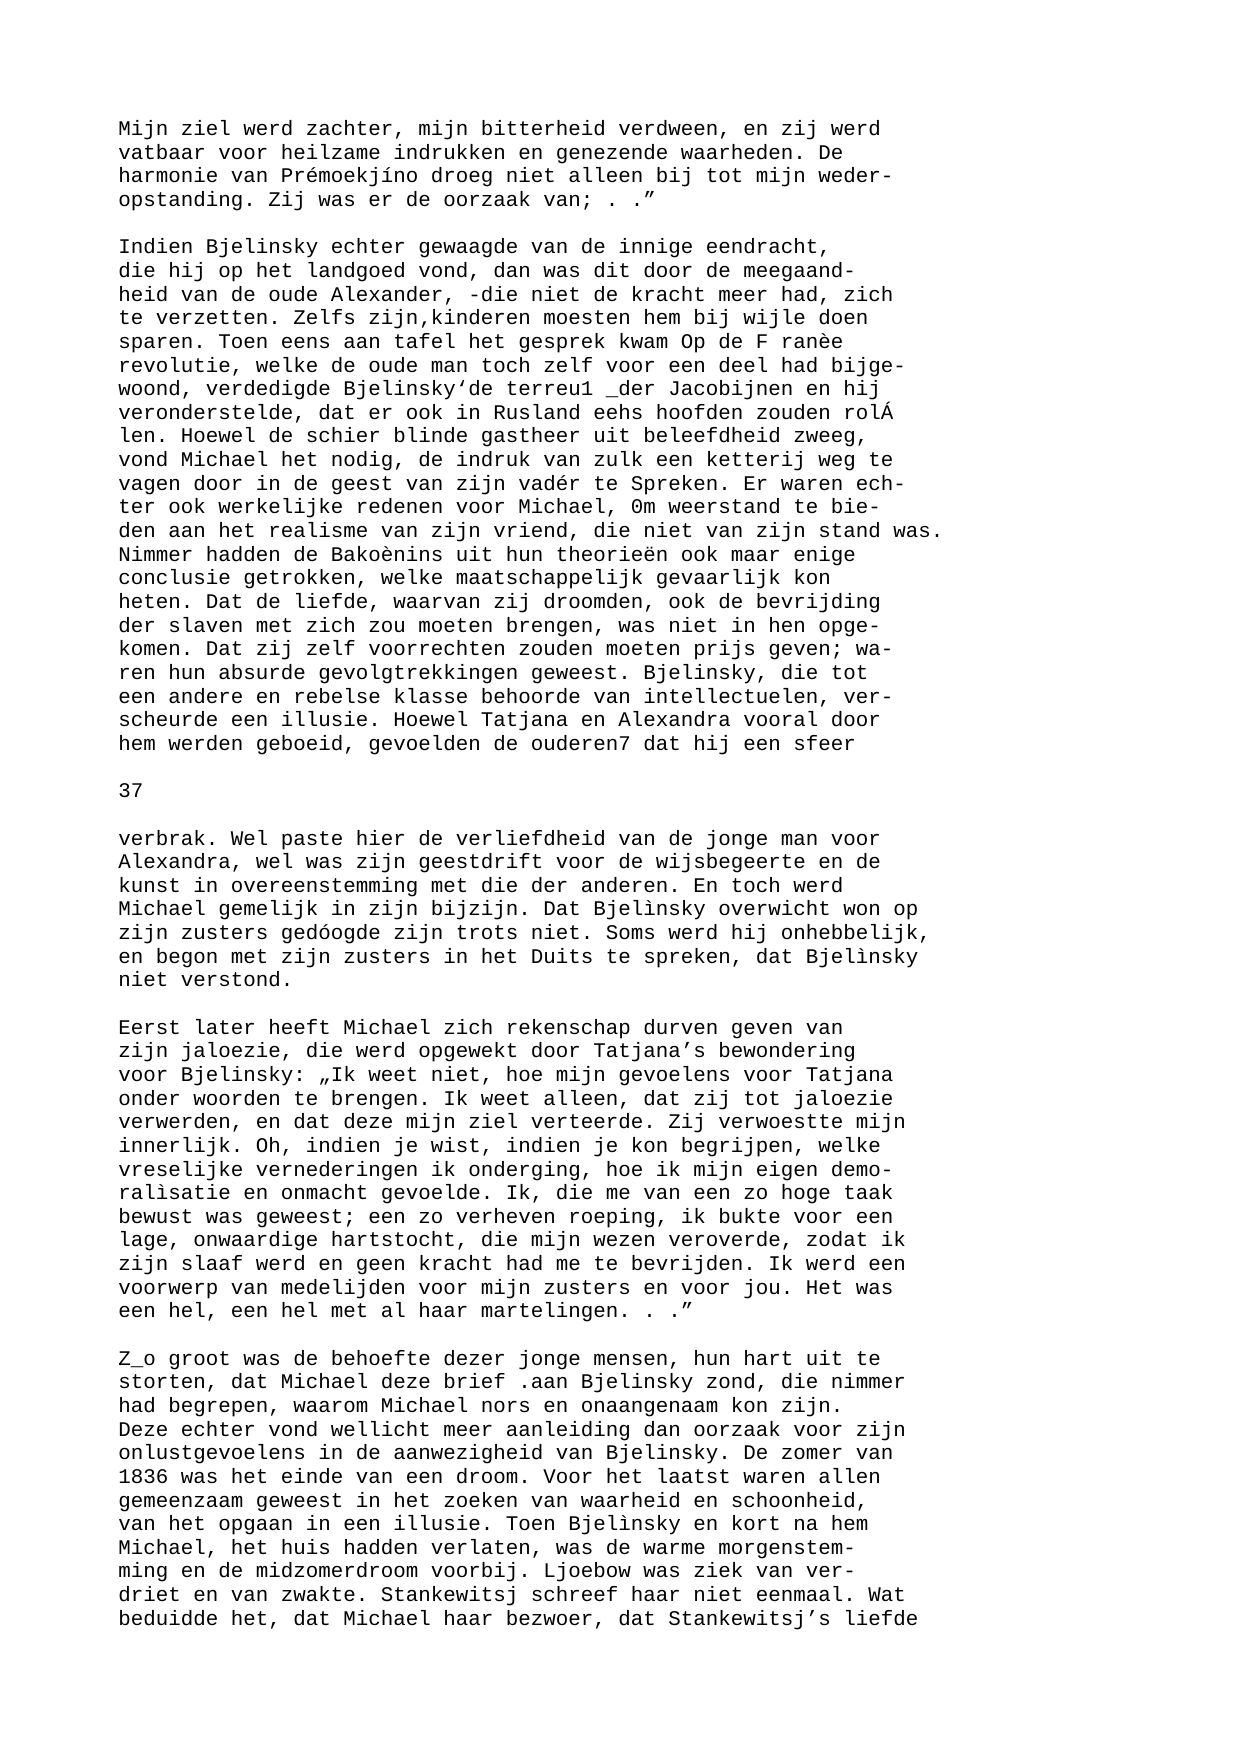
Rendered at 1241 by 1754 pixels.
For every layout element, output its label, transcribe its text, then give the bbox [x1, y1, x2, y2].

text Deze echter vond wellicht meer aanleiding dan oorzaak voor zijn [118, 1419, 1122, 1442]
text heid van de oude Alexander, -die niet de kracht meer had, zich [118, 284, 1122, 307]
text onlustgevoelens in de aanwezigheid van Bjelinsky. De zomer van [118, 1442, 1122, 1466]
text Mijn ziel werd zachter, mijn bitterheid verdween, en zij werd [118, 118, 1122, 142]
text woond, verdedigde Bjelinsky‘de terreu1 _der Jacobijnen en hij [118, 378, 1122, 402]
text driet en van zwakte. Stankewitsj schreef haar niet eenmaal. Wat [118, 1584, 1122, 1608]
text voor Bjelinsky: „Ik weet niet, hoe mijn gevoelens voor Tatjana [118, 1064, 1122, 1088]
text ren hun absurde gevolgtrekkingen geweest. Bjelinsky, die tot [118, 662, 1122, 686]
text voorwerp van medelijden voor mijn zusters en voor jou. Het was [118, 1277, 1122, 1300]
text ter ook werkelijke redenen voor Michael, 0m weerstand te bie- [118, 496, 1122, 520]
text een hel, een hel met al haar martelingen. . .” [118, 1300, 1122, 1324]
text zijn jaloezie, die werd opgewekt door Tatjana’s bewondering [118, 1040, 1122, 1064]
text 1836 was het einde van een droom. Voor het laatst waren allen [118, 1466, 1122, 1489]
text beduidde het, dat Michael haar bezwoer, dat Stankewitsj’s liefde [118, 1608, 1122, 1631]
text scheurde een illusie. Hoewel Tatjana en Alexandra vooral door [118, 709, 1122, 733]
text zijn zusters gedóogde zijn trots niet. Soms werd hij onhebbelijk, [118, 922, 1122, 946]
text die hij op het landgoed vond, dan was dit door de meegaand- [118, 260, 1122, 284]
text vagen door in de geest van zijn vadér te Spreken. Er waren ech- [118, 473, 1122, 496]
text harmonie van Prémoekjíno droeg niet alleen bij tot mijn weder- [118, 165, 1122, 189]
text kunst in overeenstemming met die der anderen. En toch werd [118, 875, 1122, 898]
text bewust was geweest; een zo verheven roeping, ik bukte voor een [118, 1206, 1122, 1229]
text van het opgaan in een illusie. Toen Bjelìnsky en kort na hem [118, 1513, 1122, 1537]
text Nimmer hadden de Bakoènins uit hun theorieën ook maar enige [118, 544, 1122, 567]
text heten. Dat de liefde, waarvan zij droomden, ook de bevrijding [118, 591, 1122, 615]
text revolutie, welke de oude man toch zelf voor een deel had bijge- [118, 354, 1122, 378]
text Z_o groot was de behoefte dezer jonge mensen, hun hart uit te [118, 1348, 1122, 1371]
text veronderstelde, dat er ook in Rusland eehs hoofden zouden rolÁ [118, 402, 1122, 426]
text een andere en rebelse klasse behoorde van intellectuelen, ver- [118, 686, 1122, 709]
text Alexandra, wel was zijn geestdrift voor de wijsbegeerte en de [118, 851, 1122, 875]
text 37 [118, 780, 1122, 804]
text vond Michael het nodig, de indruk van zulk een ketterij weg te [118, 449, 1122, 473]
text Indien Bjelinsky echter gewaagde van de innige eendracht, [118, 236, 1122, 260]
text gemeenzaam geweest in het zoeken van waarheid en schoonheid, [118, 1489, 1122, 1513]
text len. Hoewel de schier blinde gastheer uit beleefdheid zweeg, [118, 426, 1122, 449]
text hem werden geboeid, gevoelden de ouderen7 dat hij een sfeer [118, 733, 1122, 757]
text den aan het realisme van zijn vriend, die niet van zijn stand was. [118, 520, 1122, 544]
text storten, dat Michael deze brief .aan Bjelinsky zond, die nimmer [118, 1371, 1122, 1395]
text en begon met zijn zusters in het Duits te spreken, dat Bjelìnsky [118, 946, 1122, 969]
text vreselijke vernederingen ik onderging, hoe ik mijn eigen demo- [118, 1158, 1122, 1182]
text ralìsatie en onmacht gevoelde. Ik, die me van een zo hoge taak [118, 1182, 1122, 1206]
text verbrak. Wel paste hier de verliefdheid van de jonge man voor [118, 827, 1122, 851]
text niet verstond. [118, 969, 1122, 993]
text zijn slaaf werd en geen kracht had me te bevrijden. Ik werd een [118, 1253, 1122, 1277]
text innerlijk. Oh, indien je wist, indien je kon begrijpen, welke [118, 1135, 1122, 1158]
text conclusie getrokken, welke maatschappelijk gevaarlijk kon [118, 567, 1122, 591]
text te verzetten. Zelfs zijn‚kinderen moesten hem bij wijle doen [118, 307, 1122, 331]
text Michael, het huis hadden verlaten, was de warme morgenstem- [118, 1537, 1122, 1561]
text komen. Dat zij zelf voorrechten zouden moeten prijs geven; wa- [118, 638, 1122, 662]
text ming en de midzomerdroom voorbij. Ljoebow was ziek van ver- [118, 1561, 1122, 1584]
text sparen. Toen eens aan tafel het gesprek kwam Op de F ranèe [118, 331, 1122, 354]
text Michael gemelijk in zijn bijzijn. Dat Bjelìnsky overwicht won op [118, 898, 1122, 922]
text verwerden, en dat deze mijn ziel verteerde. Zij verwoestte mijn [118, 1111, 1122, 1135]
text Eerst later heeft Michael zich rekenschap durven geven van [118, 1017, 1122, 1040]
text der slaven met zich zou moeten brengen, was niet in hen opge- [118, 615, 1122, 638]
text had begrepen, waarom Michael nors en onaangenaam kon zijn. [118, 1395, 1122, 1419]
text vatbaar voor heilzame indrukken en genezende waarheden. De [118, 142, 1122, 165]
text opstanding. Zij was er de oorzaak van; . .” [118, 189, 1122, 213]
text lage, onwaardige hartstocht, die mijn wezen veroverde, zodat ik [118, 1229, 1122, 1253]
text onder woorden te brengen. Ik weet alleen, dat zij tot jaloezie [118, 1088, 1122, 1111]
